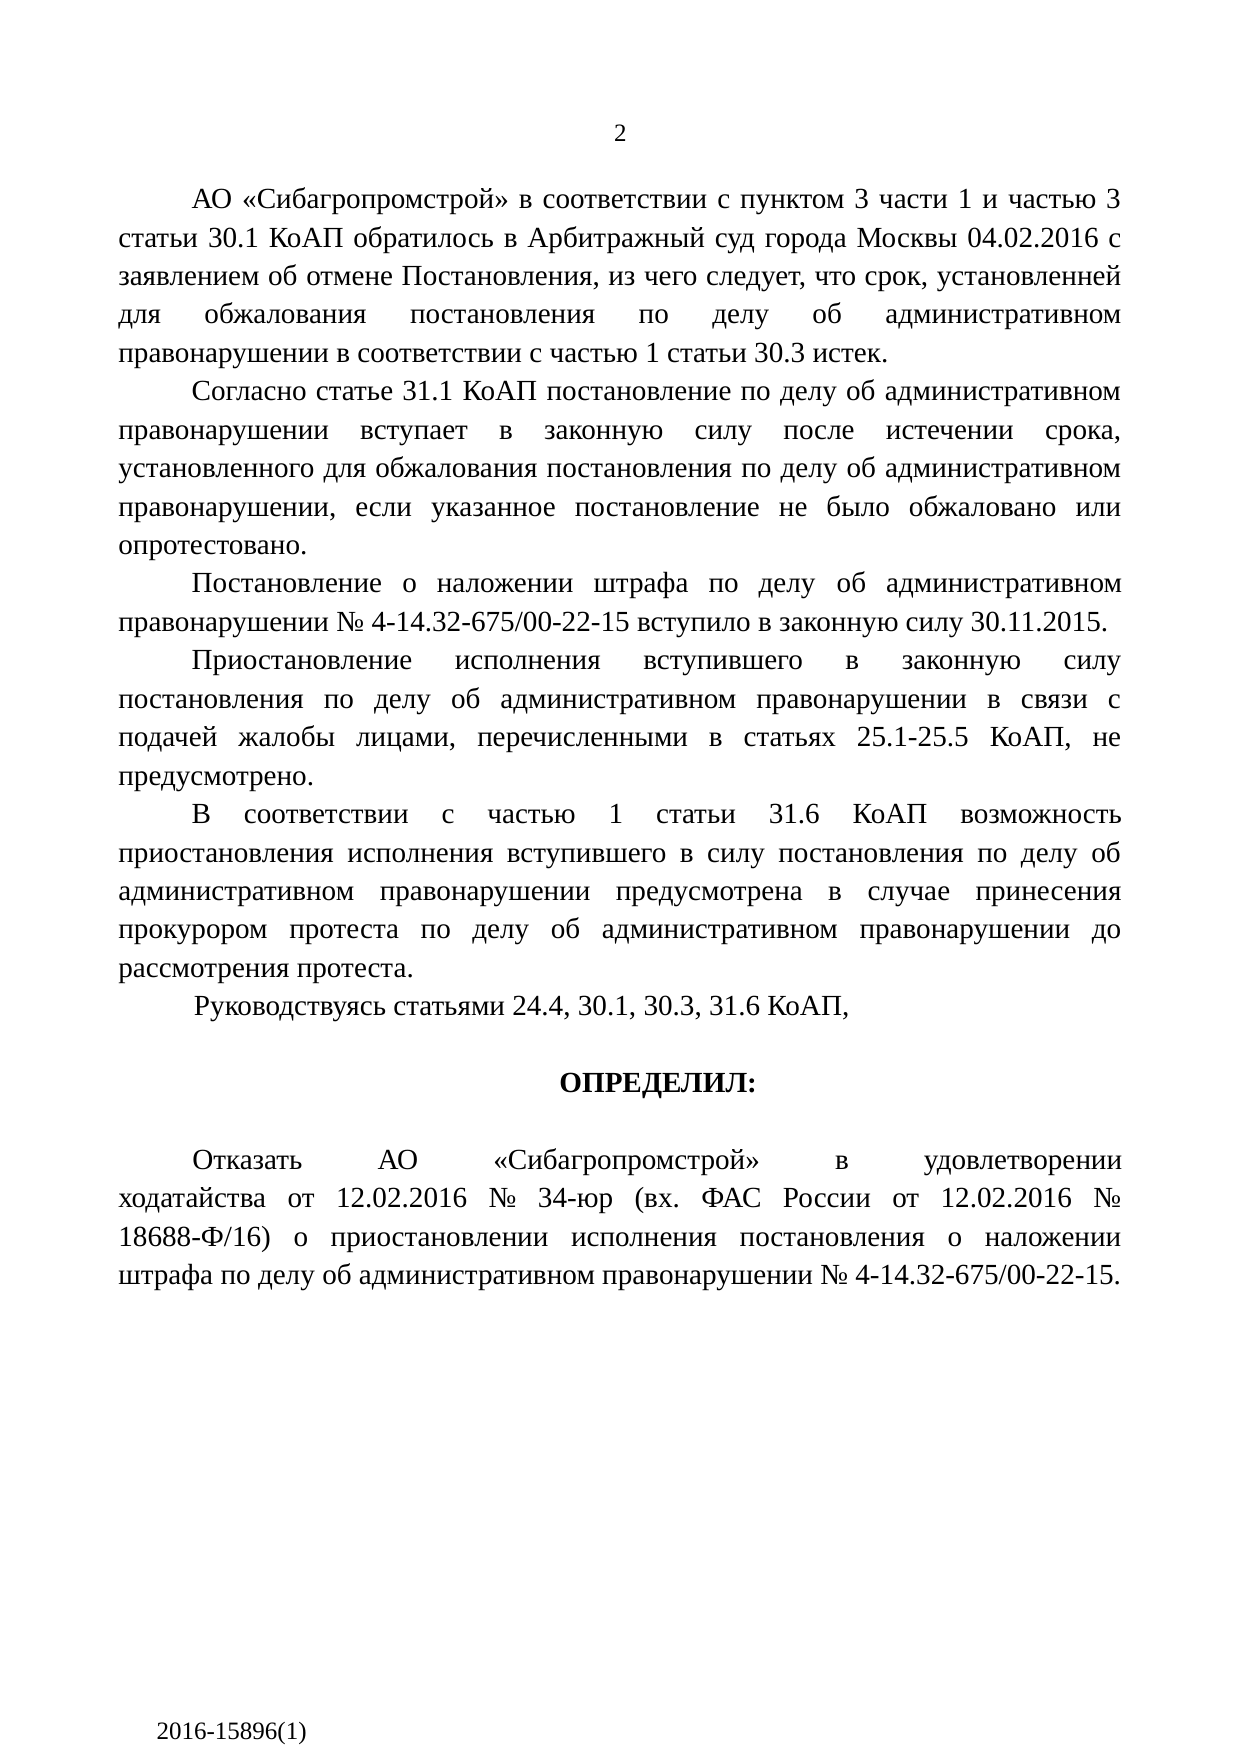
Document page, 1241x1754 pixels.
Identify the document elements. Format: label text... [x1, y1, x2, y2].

text Постановление о наложении штрафа по делу об административном правонарушении № 4-14.32-675/00-22-15 вступило в законную силу 30.11.2015. [118, 561, 1122, 638]
text Приостановление исполнения вступившего в законную силу постановления по делу об административном правонарушении в связи с подачей жалобы лицами, перечисленными в статьях 25.1-25.5 КоАП, не предусмотрено. [118, 638, 1122, 791]
text В соответствии с частью 1 статьи 31.6 КоАП возможность приостановления исполнения вступившего в силу постановления по делу об административном правонарушении предусмотрена в случае принесения прокурором протеста по делу об административном правонарушении до рассмотрения протеста. [118, 791, 1122, 983]
text ОПРЕДЕЛИЛ: [118, 1060, 1122, 1099]
text Согласно статье 31.1 КоАП постановление по делу об административном правонарушении вступает в законную силу после истечении срока, установленного для обжалования постановления по делу об административном правонарушении, если указанное постановление не было обжаловано или опротестовано. [118, 368, 1122, 561]
text АО «Сибагропромстрой» в соответствии с пунктом 3 части 1 и частью 3 статьи 30.1 КоАП обратилось в Арбитражный суд города Москвы 04.02.2016 с заявлением об отмене Постановления, из чего следует, что срок, установленней для обжалования постановления по делу об административном правонарушении в соответствии с частью 1 статьи 30.3 истек. [118, 176, 1122, 368]
text Отказать АО «Сибагропромстрой» в удовлетворении ходатайства от 12.02.2016 № 34-юр (вх. ФАС России от 12.02.2016 № 18688-Ф/16) о приостановлении исполнения постановления о наложении штрафа по делу об административном правонарушении № 4-14.32-675/00-22-15. [118, 1137, 1122, 1291]
text Руководствуясь статьями 24.4, 30.1, 30.3, 31.6 КоАП, [118, 983, 1122, 1022]
